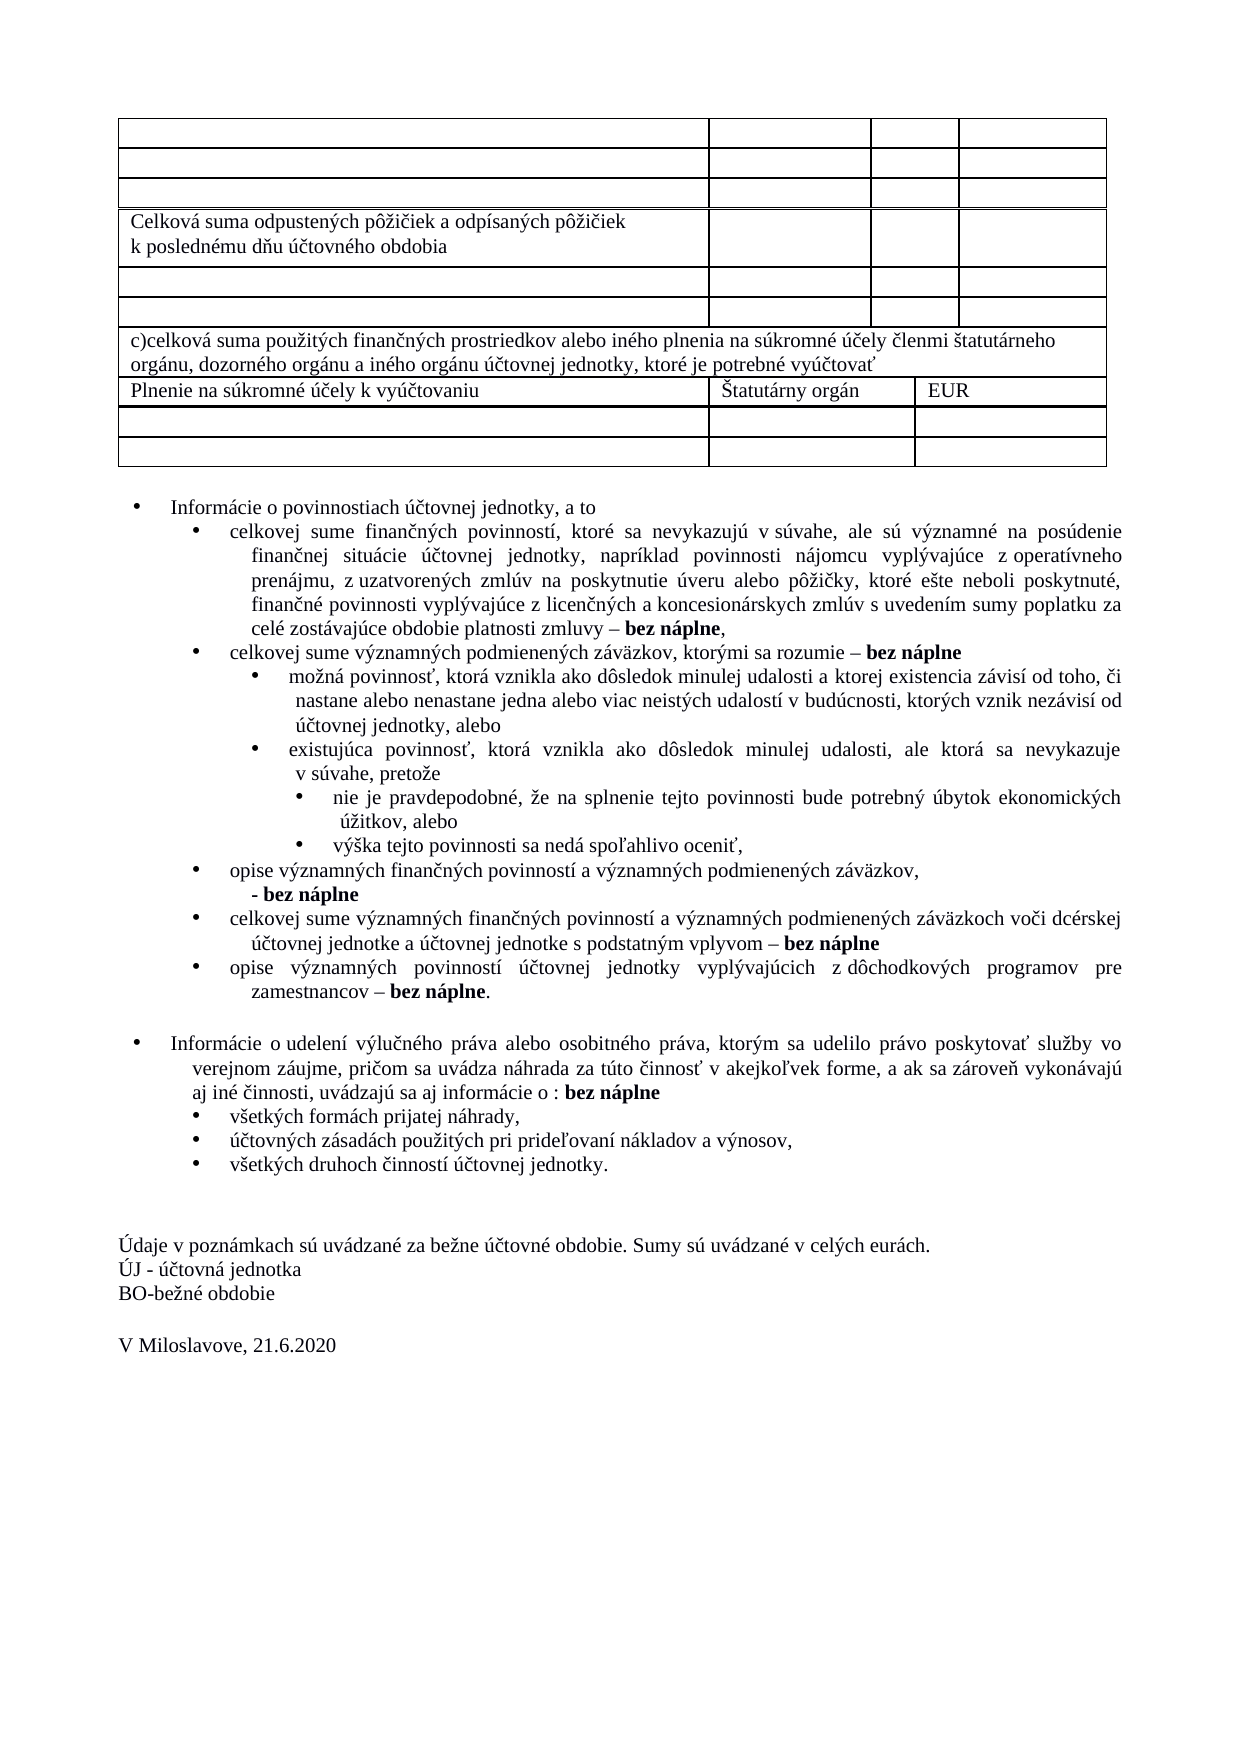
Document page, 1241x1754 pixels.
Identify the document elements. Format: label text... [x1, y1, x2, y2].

table_cell [960, 119, 1106, 147]
list opise významných povinností účtovnej jednotky vyplývajúcich z dôchodkových programov pre zamestnancov – bez náplne. [192, 955, 1122, 1003]
list výška tejto povinnosti sa nedá spoľahlivo oceniť, [295, 833, 1122, 858]
table_cell EUR [916, 378, 1106, 405]
table_cell [960, 298, 1106, 326]
list existujúca povinnosť, ktorá vznikla ako dôsledok minulej udalosti, ale ktorá sa nevykazuje v súvahe, pretože [251, 737, 1122, 785]
table_cell [872, 268, 958, 296]
text ÚJ - účtovná jednotka [118, 1257, 1122, 1281]
table_cell [872, 298, 958, 326]
table_cell Celková suma odpustených pôžičiek a odpísaných pôžičiek k poslednému dňu účtovného obdobia [119, 210, 708, 266]
table_cell [710, 438, 914, 466]
text BO-bežné obdobie [118, 1281, 1122, 1305]
list celkovej sume finančných povinností, ktoré sa nevykazujú v súvahe, ale sú významné na posúdenie finančnej situácie účtovnej jednotky, napríklad povinnosti nájomcu vyplývajúce z operatívneho prenájmu, z uzatvorených zmlúv na poskytnutie úveru alebo pôžičky, ktoré ešte neboli poskytnuté, finančné povinnosti vyplývajúce z licenčných a koncesionárskych zmlúv s uvedením sumy poplatku za celé zostávajúce obdobie platnosti zmluvy – bez náplne, [192, 519, 1122, 640]
table_cell [960, 149, 1106, 177]
table_cell [119, 408, 708, 436]
table_cell [119, 119, 708, 147]
table_cell [960, 268, 1106, 296]
table_cell [710, 408, 914, 436]
list nie je pravdepodobné, že na splnenie tejto povinnosti bude potrebný úbytok ekonomických úžitkov, alebo [295, 785, 1122, 833]
table_cell [710, 149, 870, 177]
table_cell [872, 179, 958, 207]
table_cell [710, 210, 870, 266]
table_cell [960, 179, 1106, 207]
table_cell [119, 438, 708, 466]
table_cell [710, 268, 870, 296]
table_cell c)celková suma použitých finančných prostriedkov alebo iného plnenia na súkromné účely členmi štatutárneho orgánu, dozorného orgánu a iného orgánu účtovnej jednotky, ktoré je potrebné vyúčtovať [119, 328, 1106, 376]
list celkovej sume významných finančných povinností a významných podmienených záväzkoch voči dcérskej účtovnej jednotke a účtovnej jednotke s podstatným vplyvom – bez náplne [192, 906, 1122, 955]
list Informácie o udelení výlučného práva alebo osobitného práva, ktorým sa udelilo právo poskytovať služby vo verejnom záujme, pričom sa uvádza náhrada za túto činnosť v akejkoľvek forme, a ak sa zároveň vykonávajú aj iné činnosti, uvádzajú sa aj informácie o : bez náplne [133, 1031, 1122, 1104]
table_cell [872, 210, 958, 266]
table_cell [119, 298, 708, 326]
table_cell [119, 149, 708, 177]
list všetkých druhoch činností účtovnej jednotky. [192, 1152, 1122, 1177]
table_cell [960, 210, 1106, 266]
table_cell [119, 179, 708, 207]
list všetkých formách prijatej náhrady, [192, 1104, 1122, 1128]
table_cell [710, 298, 870, 326]
table_cell Plnenie na súkromné účely k vyúčtovaniu [119, 378, 708, 405]
list opise významných finančných povinností a významných podmienených záväzkov, [192, 858, 1122, 882]
table_cell [710, 119, 870, 147]
text - bez náplne [251, 882, 1122, 906]
list Informácie o povinnostiach účtovnej jednotky, a to [133, 495, 1122, 519]
table_cell [872, 119, 958, 147]
table_cell [710, 179, 870, 207]
list možná povinnosť, ktorá vznikla ako dôsledok minulej udalosti a ktorej existencia závisí od toho, či nastane alebo nenastane jedna alebo viac neistých udalostí v budúcnosti, ktorých vznik nezávisí od účtovnej jednotky, alebo [251, 664, 1122, 737]
table_cell [916, 438, 1106, 466]
table_cell [916, 408, 1106, 436]
text Údaje v poznámkach sú uvádzané za bežne účtovné obdobie. Sumy sú uvádzané v celých eurách. [118, 1233, 1122, 1257]
list účtovných zásadách použitých pri prideľovaní nákladov a výnosov, [192, 1128, 1122, 1152]
table_cell [872, 149, 958, 177]
list celkovej sume významných podmienených záväzkov, ktorými sa rozumie – bez náplne [192, 640, 1122, 664]
text V Miloslavove, 21.6.2020 [118, 1333, 1122, 1357]
table_cell Štatutárny orgán [710, 378, 914, 405]
table_cell [119, 268, 708, 296]
